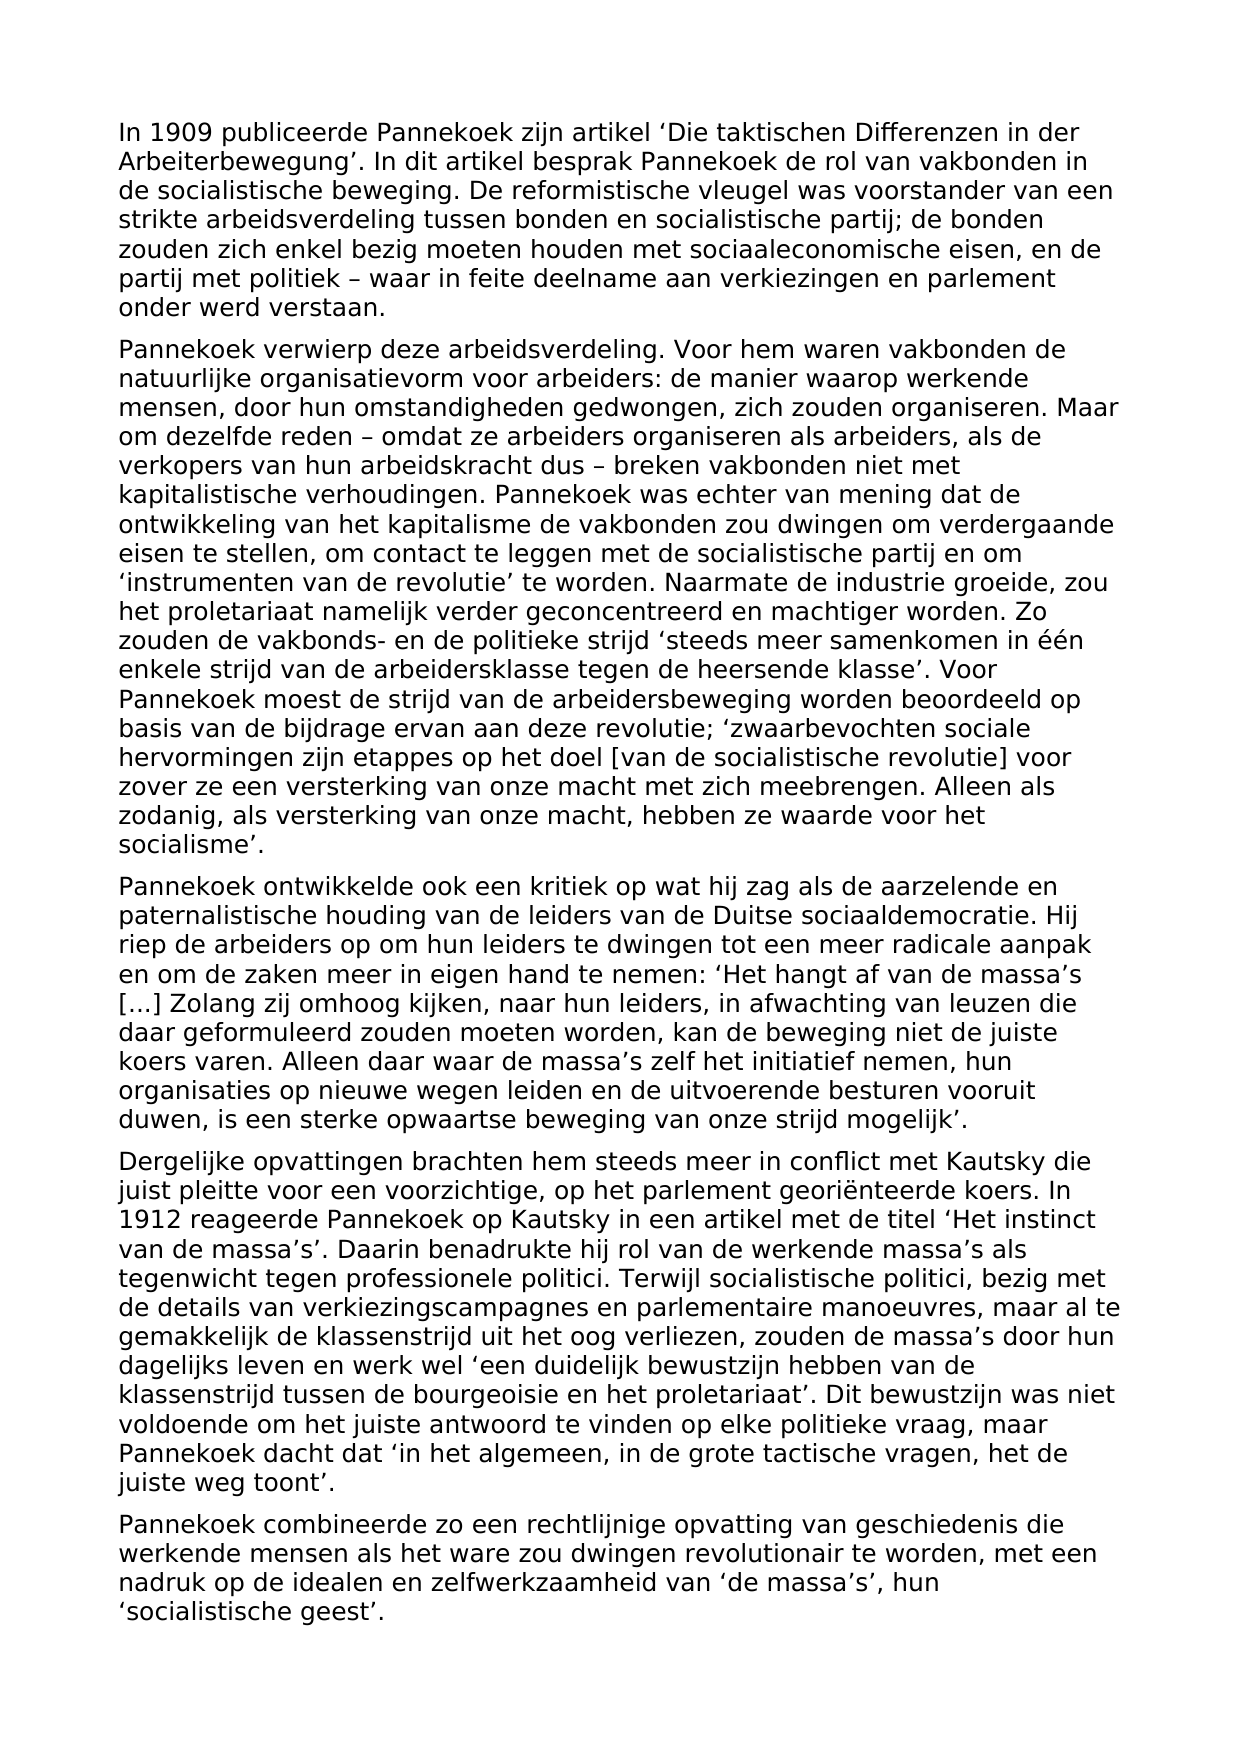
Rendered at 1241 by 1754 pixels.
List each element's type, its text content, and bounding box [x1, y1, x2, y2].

text In 1909 publiceerde Pannekoek zijn artikel ‘Die taktischen Differenzen in der Arbeiterbewegung’. In dit artikel besprak Pannekoek de rol van vakbonden in de socialistische beweging. De reformistische vleugel was voorstander van een strikte arbeidsverdeling tussen bonden en socialistische partij; de bonden zouden zich enkel bezig moeten houden met sociaaleconomische eisen, en de partij met politiek – waar in feite deelname aan verkiezingen en parlement onder werd verstaan. [118, 118, 1122, 322]
text Pannekoek verwierp deze arbeidsverdeling. Voor hem waren vakbonden de natuurlijke organisatievorm voor arbeiders: de manier waarop werkende mensen, door hun omstandigheden gedwongen, zich zouden organiseren. Maar om dezelfde reden – omdat ze arbeiders organiseren als arbeiders, als de verkopers van hun arbeidskracht dus – breken vakbonden niet met kapitalistische verhoudingen. Pannekoek was echter van mening dat de ontwikkeling van het kapitalisme de vakbonden zou dwingen om verdergaande eisen te stellen, om contact te leggen met de socialistische partij en om ‘instrumenten van de revolutie’ te worden. Naarmate de industrie groeide, zou het proletariaat namelijk verder geconcentreerd en machtiger worden. Zo zouden de vakbonds- en de politieke strijd ‘steeds meer samenkomen in één enkele strijd van de arbeidersklasse tegen de heersende klasse’. Voor Pannekoek moest de strijd van de arbeidersbeweging worden beoordeeld op basis van de bijdrage ervan aan deze revolutie; ‘zwaarbevochten sociale hervormingen zijn etappes op het doel [van de socialistische revolutie] voor zover ze een versterking van onze macht met zich meebrengen. Alleen als zodanig, als versterking van onze macht, hebben ze waarde voor het socialisme’. [118, 335, 1122, 860]
text Dergelijke opvattingen brachten hem steeds meer in conflict met Kautsky die juist pleitte voor een voorzichtige, op het parlement georiënteerde koers. In 1912 reageerde Pannekoek op Kautsky in een artikel met de titel ‘Het instinct van de massa’s’. Daarin benadrukte hij rol van de werkende massa’s als tegenwicht tegen professionele politici. Terwijl socialistische politici, bezig met de details van verkiezingscampagnes en parlementaire manoeuvres, maar al te gemakkelijk de klassenstrijd uit het oog verliezen, zouden de massa’s door hun dagelijks leven en werk wel ‘een duidelijk bewustzijn hebben van de klassenstrijd tussen de bourgeoisie en het proletariaat’. Dit bewustzijn was niet voldoende om het juiste antwoord te vinden op elke politieke vraag, maar Pannekoek dacht dat ‘in het algemeen, in de grote tactische vragen, het de juiste weg toont’. [118, 1147, 1122, 1497]
text Pannekoek combineerde zo een rechtlijnige opvatting van geschiedenis die werkende mensen als het ware zou dwingen revolutionair te worden, met een nadruk op de idealen en zelfwerkzaamheid van ‘de massa’s’, hun ‘socialistische geest’. [118, 1510, 1122, 1626]
text Pannekoek ontwikkelde ook een kritiek op wat hij zag als de aarzelende en paternalistische houding van de leiders van de Duitse sociaaldemocratie. Hij riep de arbeiders op om hun leiders te dwingen tot een meer radicale aanpak en om de zaken meer in eigen hand te nemen: ‘Het hangt af van de massa’s [...] Zolang zij omhoog kijken, naar hun leiders, in afwachting van leuzen die daar geformuleerd zouden moeten worden, kan de beweging niet de juiste koers varen. Alleen daar waar de massa’s zelf het initiatief nemen, hun organisaties op nieuwe wegen leiden en de uitvoerende besturen vooruit duwen, is een sterke opwaartse beweging van onze strijd mogelijk’. [118, 872, 1122, 1135]
